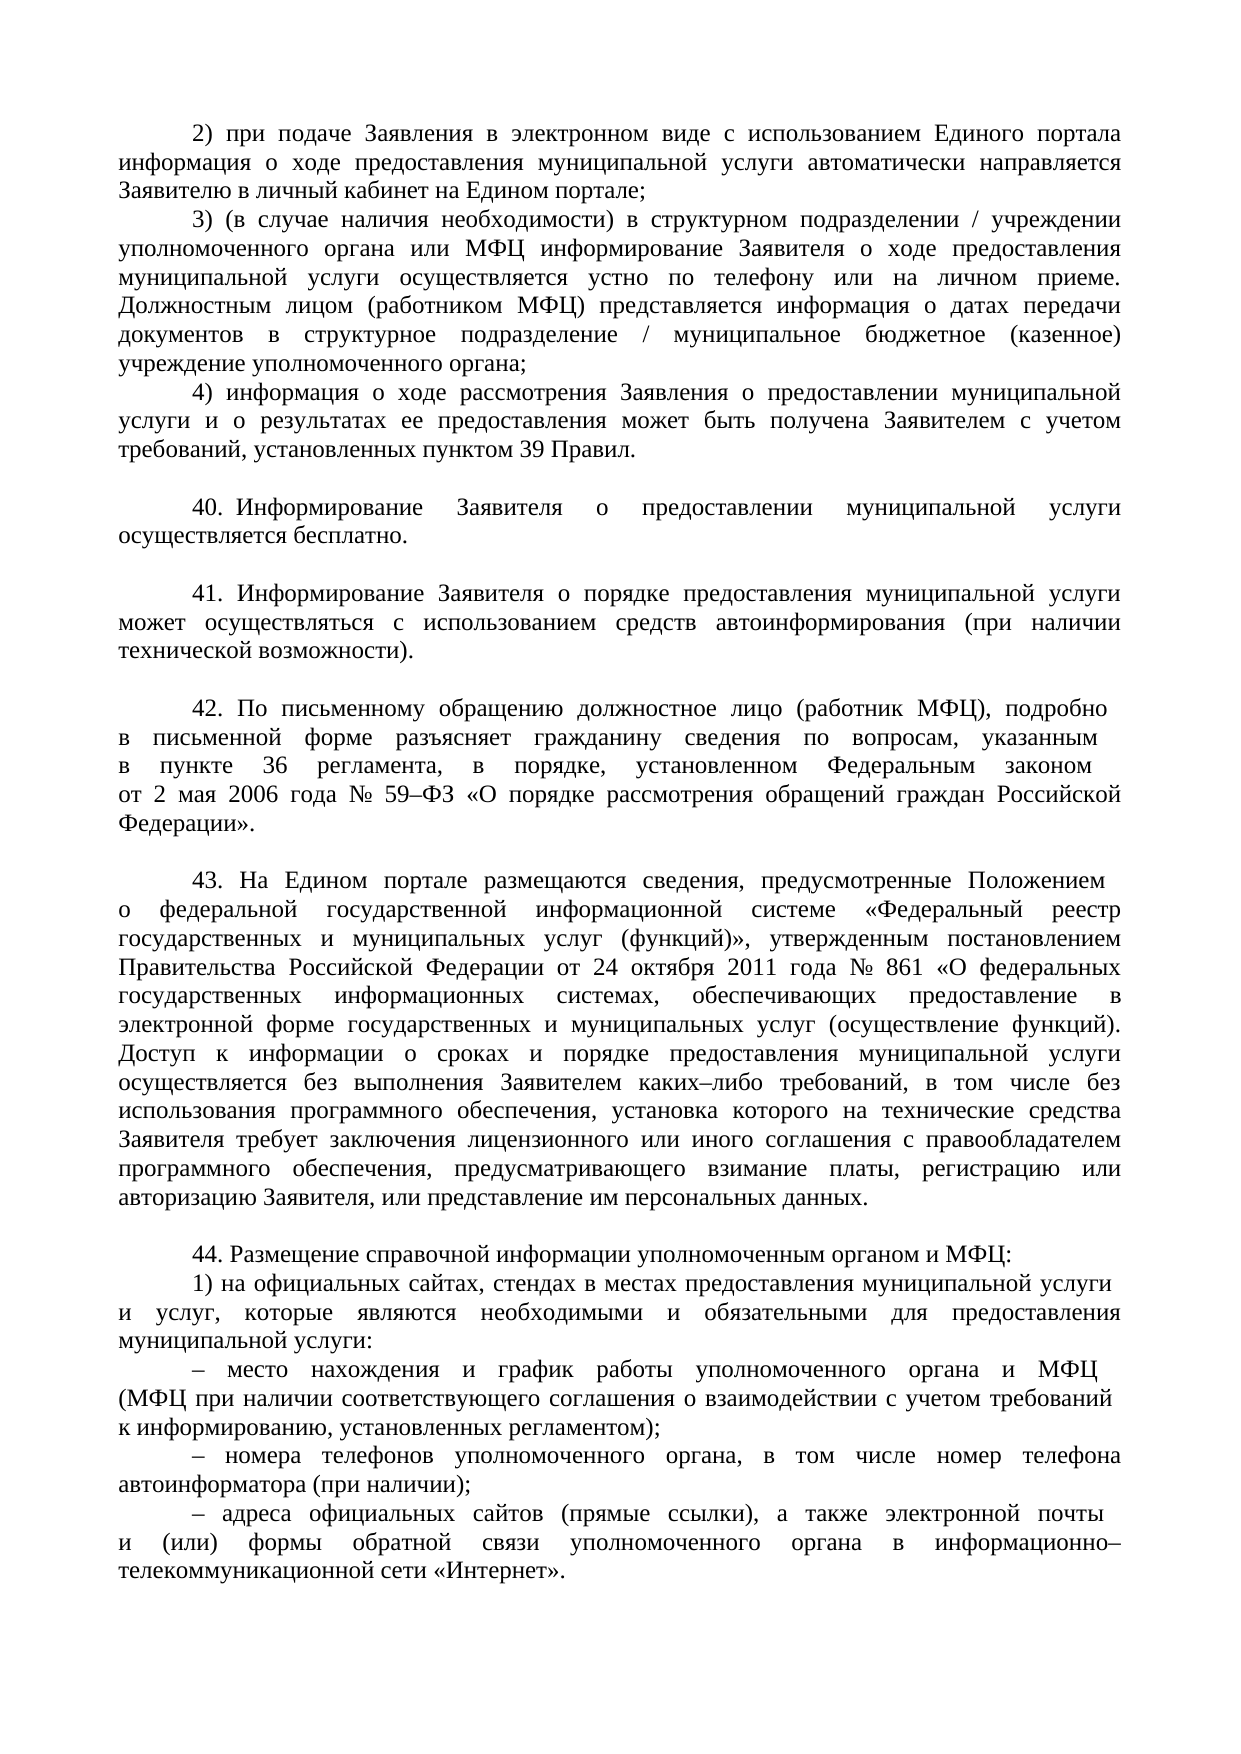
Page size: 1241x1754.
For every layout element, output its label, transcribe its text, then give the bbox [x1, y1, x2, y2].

text 42. По письменному обращению должностное лицо (работник МФЦ), подробно в письменной форме разъясняет гражданину сведения по вопросам, указанным в пункте 36 регламента, в порядке, установленном Федеральным законом от 2 мая 2006 года № 59–ФЗ «О порядке рассмотрения обращений граждан Российской Федерации». [118, 693, 1122, 837]
text 40. Информирование Заявителя о предоставлении муниципальной услуги осуществляется бесплатно. [118, 492, 1122, 549]
text – место нахождения и график работы уполномоченного органа и МФЦ (МФЦ при наличии соответствующего соглашения о взаимодействии с учетом требований к информированию, установленных регламентом); [118, 1354, 1122, 1441]
text 43. На Едином портале размещаются сведения, предусмотренные Положением о федеральной государственной информационной системе «Федеральный реестр государственных и муниципальных услуг (функций)», утвержденным постановлением Правительства Российской Федерации от 24 октября 2011 года № 861 «О федеральных государственных информационных системах, обеспечивающих предоставление в электронной форме государственных и муниципальных услуг (осуществление функций). Доступ к информации о сроках и порядке предоставления муниципальной услуги осуществляется без выполнения Заявителем каких–либо требований, в том числе без использования программного обеспечения, установка которого на технические средства Заявителя требует заключения лицензионного или иного соглашения с правообладателем программного обеспечения, предусматривающего взимание платы, регистрацию или авторизацию Заявителя, или представление им персональных данных. [118, 866, 1122, 1211]
text 1) на официальных сайтах, стендах в местах предоставления муниципальной услуги и услуг, которые являются необходимыми и обязательными для предоставления муниципальной услуги: [118, 1268, 1122, 1354]
text 41. Информирование Заявителя о порядке предоставления муниципальной услуги может осуществляться с использованием средств автоинформирования (при наличии технической возможности). [118, 578, 1122, 664]
text 2) при подаче Заявления в электронном виде с использованием Единого портала информация о ходе предоставления муниципальной услуги автоматически направляется Заявителю в личный кабинет на Едином портале; [118, 118, 1122, 204]
text 3) (в случае наличия необходимости) в структурном подразделении / учреждении уполномоченного органа или МФЦ информирование Заявителя о ходе предоставления муниципальной услуги осуществляется устно по телефону или на личном приеме. Должностным лицом (работником МФЦ) представляется информация о датах передачи документов в структурное подразделение / муниципальное бюджетное (казенное) учреждение уполномоченного органа; [118, 204, 1122, 377]
text 44. Размещение справочной информации уполномоченным органом и МФЦ: [118, 1239, 1122, 1268]
text – адреса официальных сайтов (прямые ссылки), а также электронной почты и (или) формы обратной связи уполномоченного органа в информационно–телекоммуникационной сети «Интернет». [118, 1498, 1122, 1584]
text 4) информация о ходе рассмотрения Заявления о предоставлении муниципальной услуги и о результатах ее предоставления может быть получена Заявителем с учетом требований, установленных пунктом 39 Правил. [118, 377, 1122, 463]
text – номера телефонов уполномоченного органа, в том числе номер телефона автоинформатора (при наличии); [118, 1441, 1122, 1498]
